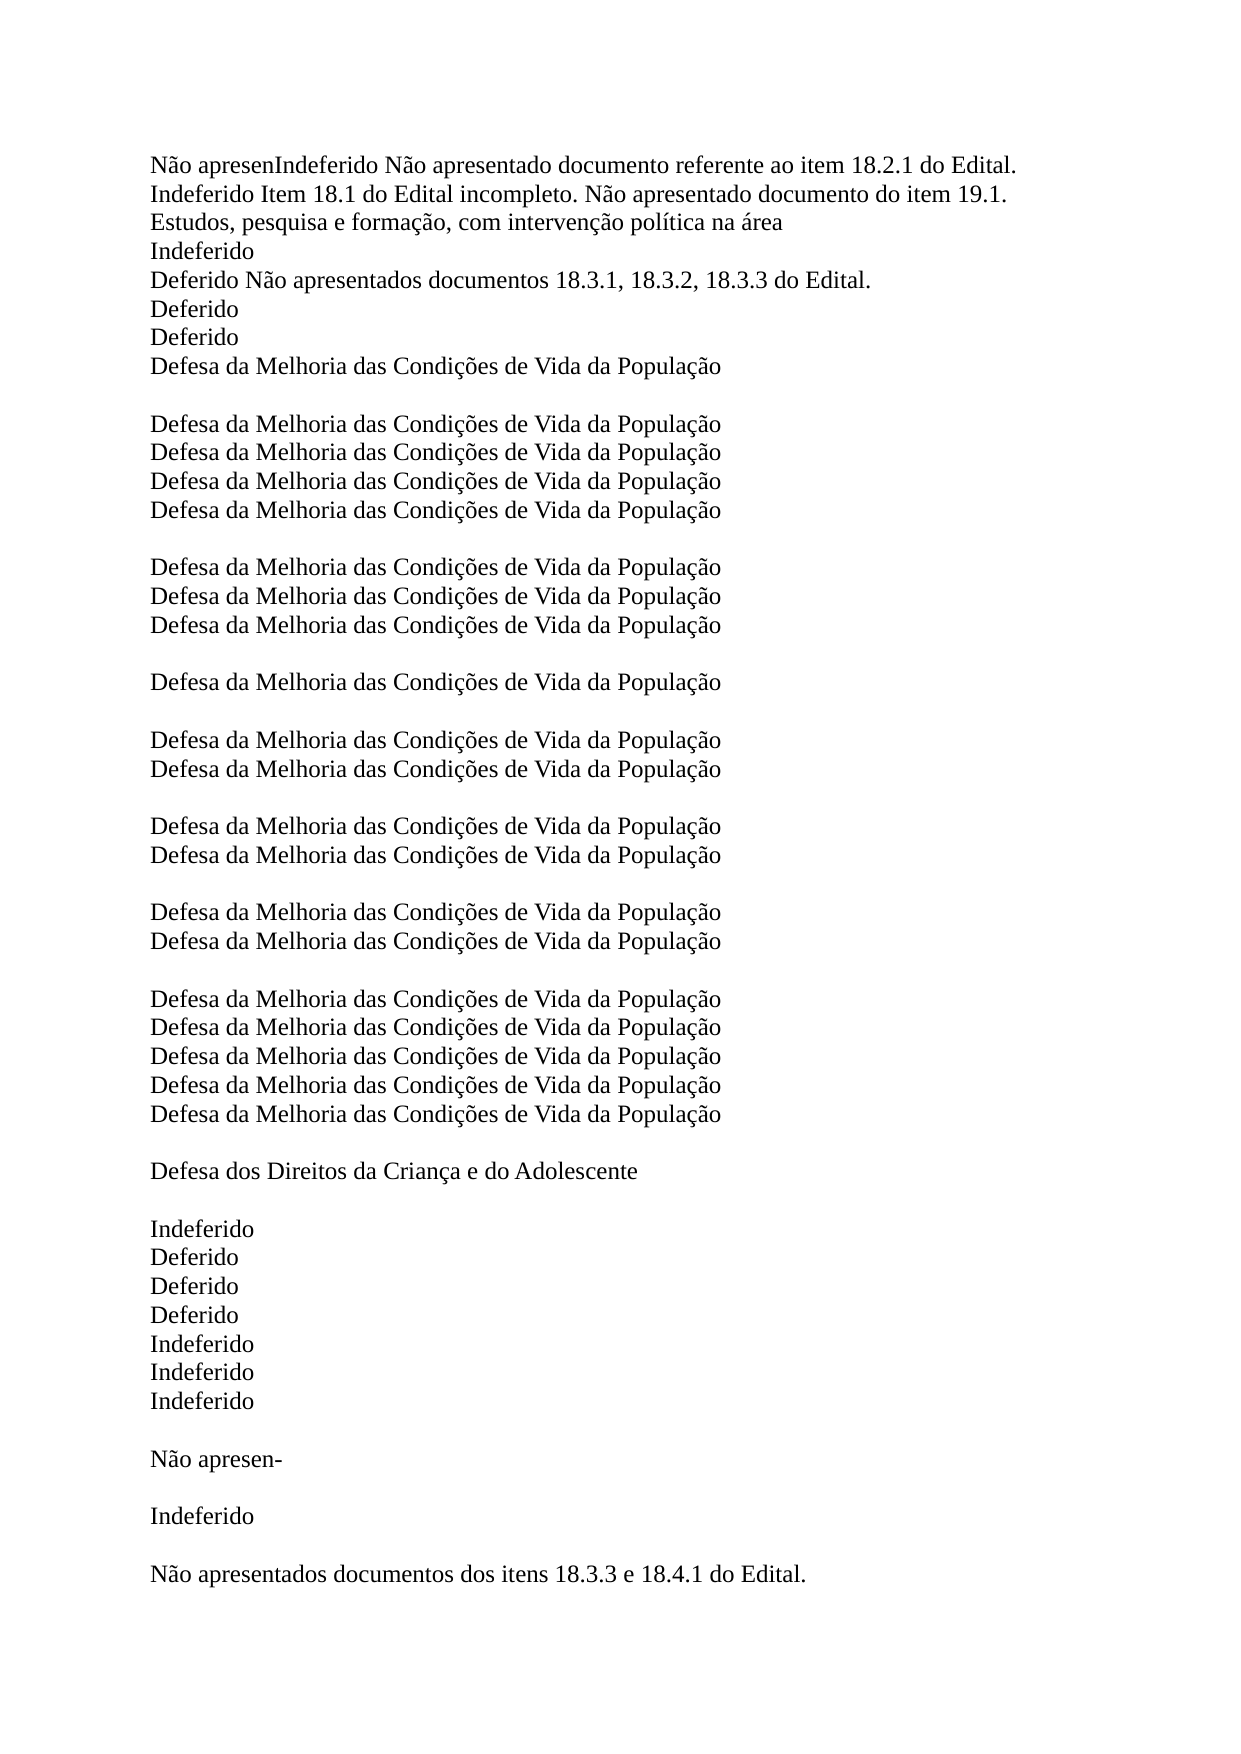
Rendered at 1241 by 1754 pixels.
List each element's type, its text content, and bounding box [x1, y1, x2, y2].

text Indeferido [150, 1214, 1090, 1242]
text Defesa da Melhoria das Condições de Vida da População [150, 811, 1090, 840]
text Deferido [150, 294, 1090, 322]
text Defesa dos Direitos da Criança e do Adolescente [150, 1156, 1090, 1185]
text Indeferido [150, 1357, 1090, 1386]
text Defesa da Melhoria das Condições de Vida da População [150, 897, 1090, 926]
text Defesa da Melhoria das Condições de Vida da População [150, 581, 1090, 610]
text Indeferido [150, 1329, 1090, 1357]
text Não apresentados documentos dos itens 18.3.3 e 18.4.1 do Edital. [150, 1559, 1090, 1587]
text Deferido [150, 1271, 1090, 1300]
text Defesa da Melhoria das Condições de Vida da População [150, 495, 1090, 524]
text Indeferido [150, 236, 1090, 265]
text Deferido [150, 322, 1090, 351]
text Defesa da Melhoria das Condições de Vida da População [150, 610, 1090, 639]
text Defesa da Melhoria das Condições de Vida da População [150, 466, 1090, 495]
text Deferido Não apresentados documentos 18.3.1, 18.3.2, 18.3.3 do Edital. [150, 265, 1090, 294]
text Defesa da Melhoria das Condições de Vida da População [150, 409, 1090, 437]
text Indeferido Item 18.1 do Edital incompleto. Não apresentado documento do item 19.1. [150, 179, 1090, 207]
text Deferido [150, 1242, 1090, 1271]
text Defesa da Melhoria das Condições de Vida da População [150, 552, 1090, 581]
text Defesa da Melhoria das Condições de Vida da População [150, 926, 1090, 955]
text Deferido [150, 1300, 1090, 1329]
text Defesa da Melhoria das Condições de Vida da População [150, 351, 1090, 380]
text Defesa da Melhoria das Condições de Vida da População [150, 437, 1090, 466]
text Defesa da Melhoria das Condições de Vida da População [150, 984, 1090, 1012]
text Defesa da Melhoria das Condições de Vida da População [150, 667, 1090, 696]
text Defesa da Melhoria das Condições de Vida da População [150, 754, 1090, 782]
text Defesa da Melhoria das Condições de Vida da População [150, 1099, 1090, 1127]
text Defesa da Melhoria das Condições de Vida da População [150, 840, 1090, 869]
text Não apresen- [150, 1444, 1090, 1472]
text Defesa da Melhoria das Condições de Vida da População [150, 1012, 1090, 1041]
text Indeferido [150, 1386, 1090, 1415]
text Defesa da Melhoria das Condições de Vida da População [150, 725, 1090, 754]
text Defesa da Melhoria das Condições de Vida da População [150, 1070, 1090, 1099]
text Não apresenIndeferido Não apresentado documento referente ao item 18.2.1 do Edital. [150, 150, 1090, 179]
text Defesa da Melhoria das Condições de Vida da População [150, 1041, 1090, 1070]
text Indeferido [150, 1501, 1090, 1530]
text Estudos, pesquisa e formação, com intervenção política na área [150, 207, 1090, 236]
